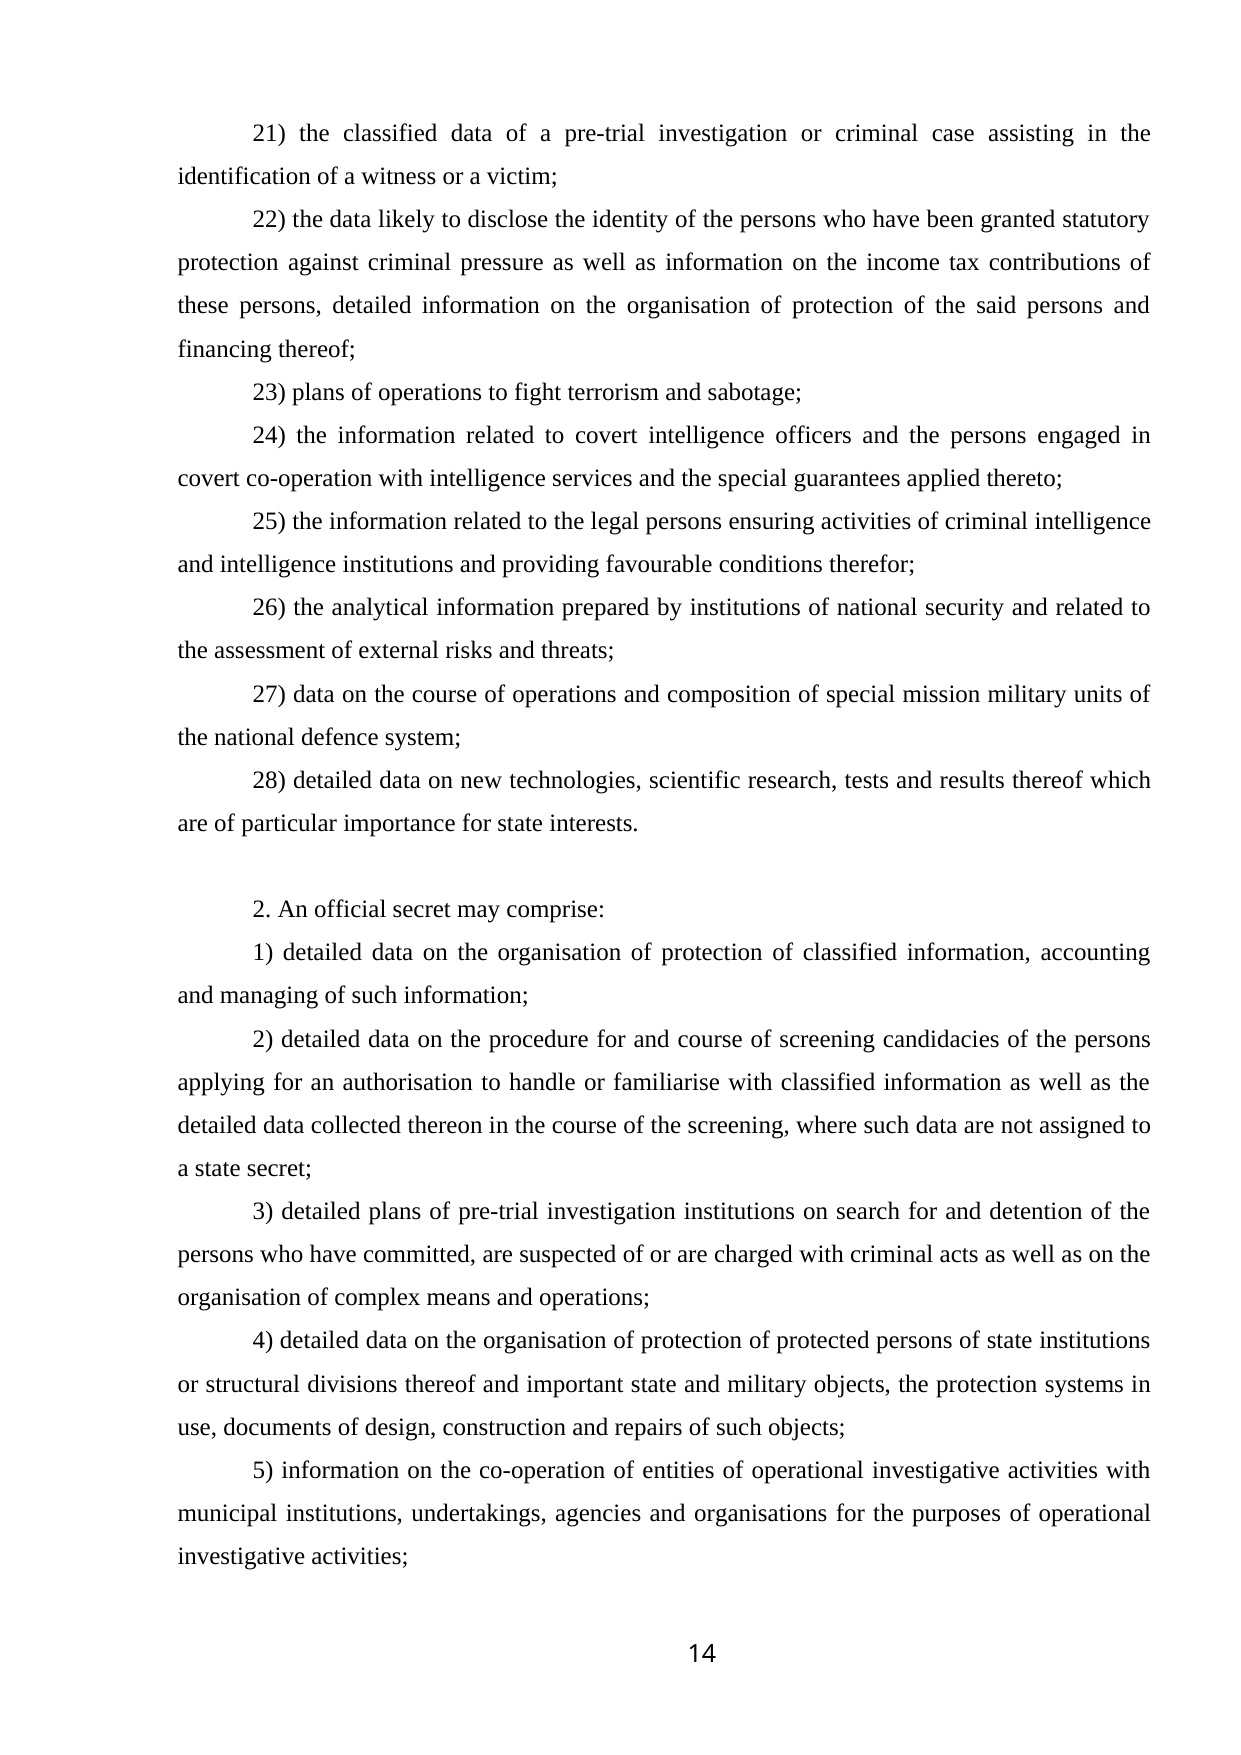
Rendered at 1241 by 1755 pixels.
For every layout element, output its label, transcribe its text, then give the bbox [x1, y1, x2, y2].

text 2. An official secret may comprise: [177, 894, 1152, 923]
text 21) the classified data of a pre-trial investigation or criminal case assisting in the identification of a witness or a victim; [177, 118, 1152, 190]
text 4) detailed data on the organisation of protection of protected persons of state institutions or structural divisions thereof and important state and military objects, the protection systems in use, documents of design, construction and repairs of such objects; [177, 1326, 1152, 1441]
text 28) detailed data on new technologies, scientific research, tests and results thereof which are of particular importance for state interests. [177, 765, 1152, 837]
text 23) plans of operations to fight terrorism and sabotage; [177, 377, 1152, 406]
text 25) the information related to the legal persons ensuring activities of criminal intelligence and intelligence institutions and providing favourable conditions therefor; [177, 506, 1152, 578]
text 1) detailed data on the organisation of protection of classified information, accounting and managing of such information; [177, 937, 1152, 1009]
text 26) the analytical information prepared by institutions of national security and related to the assessment of external risks and threats; [177, 592, 1152, 664]
text 22) the data likely to disclose the identity of the persons who have been granted statutory protection against criminal pressure as well as information on the income tax contributions of these persons, detailed information on the organisation of protection of the said persons and financing thereof; [177, 204, 1152, 362]
text 5) information on the co-operation of entities of operational investigative activities with municipal institutions, undertakings, agencies and organisations for the purposes of operational investigative activities; [177, 1455, 1152, 1570]
text 27) data on the course of operations and composition of special mission military units of the national defence system; [177, 679, 1152, 751]
text 24) the information related to covert intelligence officers and the persons engaged in covert co-operation with intelligence services and the special guarantees applied thereto; [177, 420, 1152, 492]
text 2) detailed data on the procedure for and course of screening candidacies of the persons applying for an authorisation to handle or familiarise with classified information as well as the detailed data collected thereon in the course of the screening, where such data are not assigned to a state secret; [177, 1024, 1152, 1182]
text 3) detailed plans of pre-trial investigation institutions on search for and detention of the persons who have committed, are suspected of or are charged with criminal acts as well as on the organisation of complex means and operations; [177, 1196, 1152, 1311]
